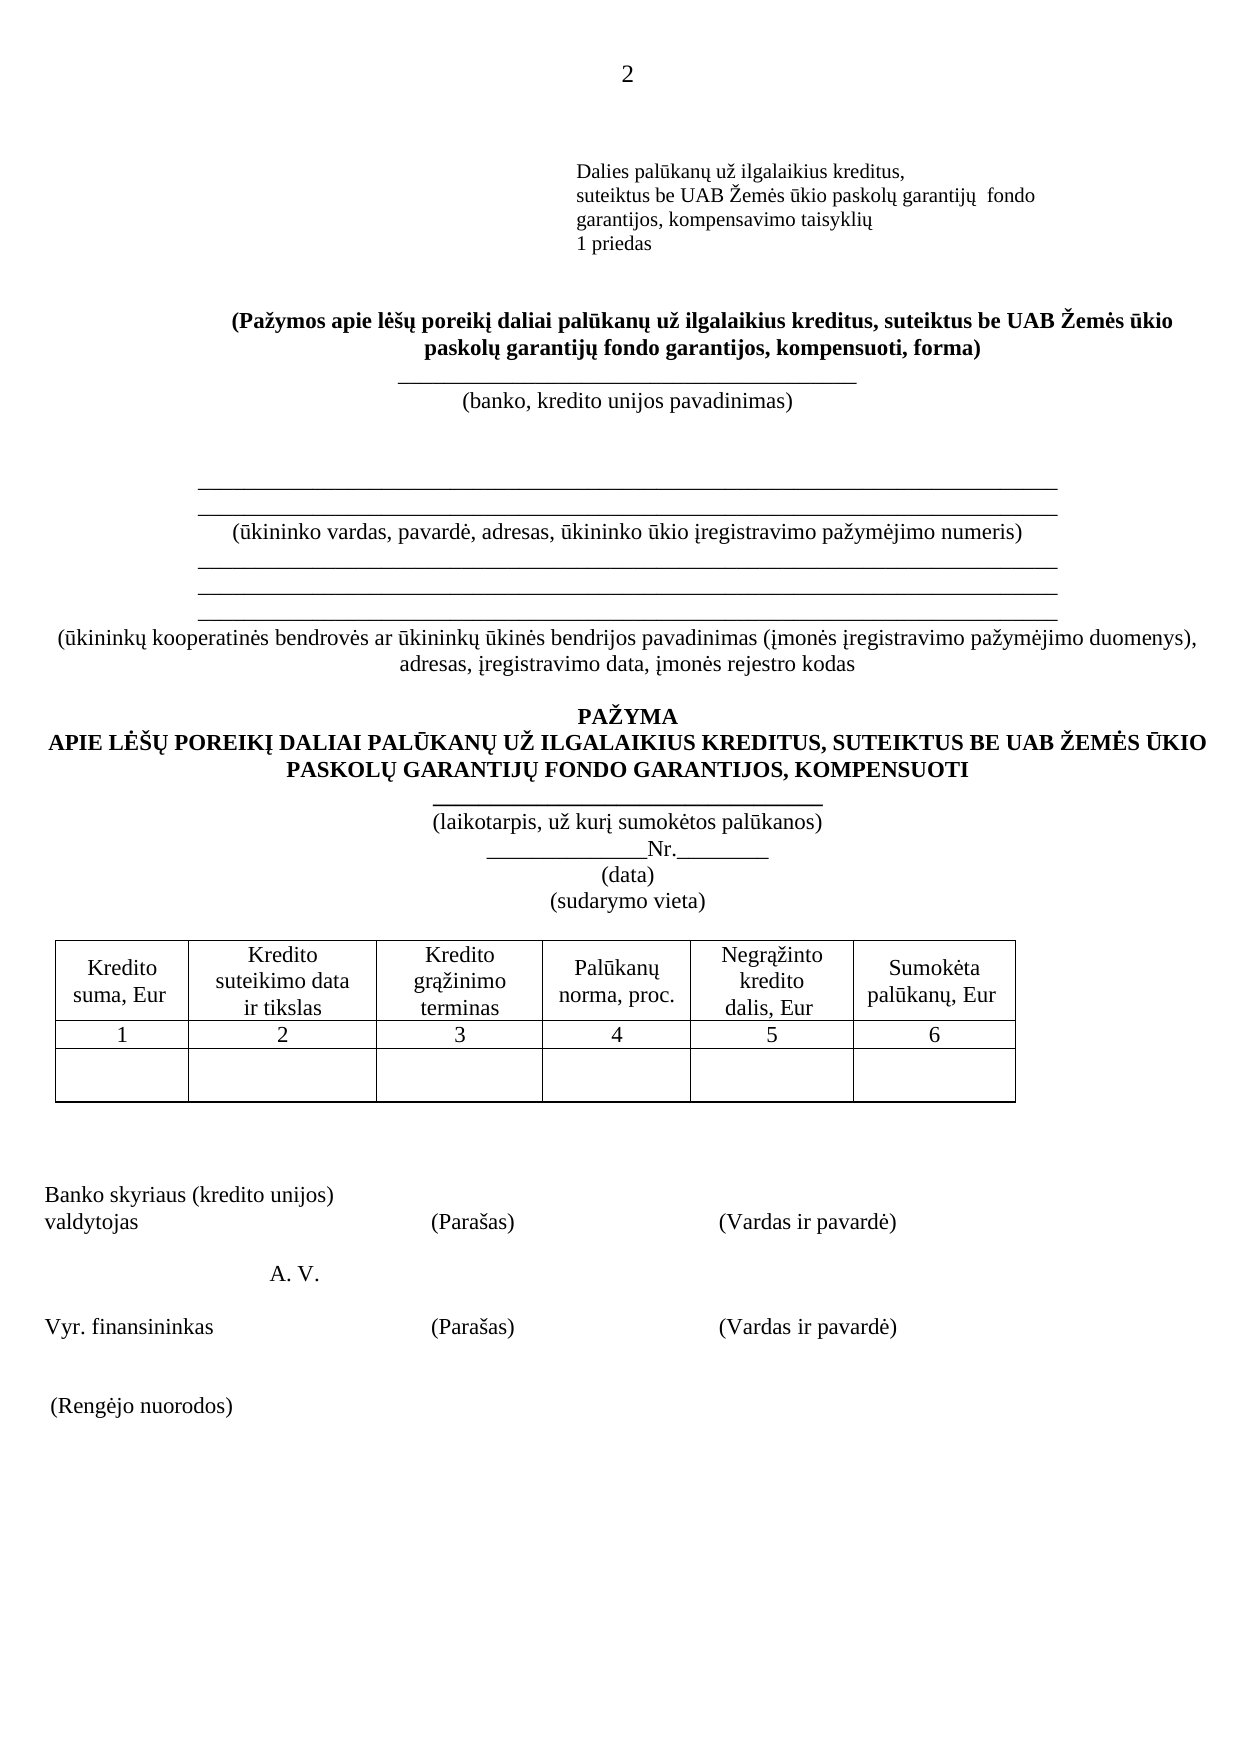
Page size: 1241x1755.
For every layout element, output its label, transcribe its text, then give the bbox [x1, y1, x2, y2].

table_cell [56, 1049, 188, 1101]
table_cell 1 [56, 1021, 188, 1048]
text ___________________________________________________________________________ [44, 492, 1211, 518]
text (Rengėjo nuorodos) [44, 1392, 1211, 1419]
text A. V. [44, 1261, 1211, 1287]
text Vyr. finansininkas (Parašas) (Vardas ir pavardė) [44, 1313, 1211, 1339]
text __________________________________ [44, 782, 1211, 808]
table_header Kredito grąžinimo terminas [377, 941, 542, 1020]
text (ūkininko vardas, pavardė, adresas, ūkininko ūkio įregistravimo pažymėjimo numeris) [44, 518, 1211, 545]
text PAŽYMA [44, 703, 1211, 729]
table_header Sumokėta palūkanų, Eur [854, 941, 1015, 1020]
text ___________________________________________________________________________ [44, 571, 1211, 597]
text (ūkininkų kooperatinės bendrovės ar ūkininkų ūkinės bendrijos pavadinimas (įmonės įregistravimo pažymėjimo duomenys), adresas, įregistravimo data, įmonės rejestro kodas [44, 624, 1211, 677]
text Dalies palūkanų už ilgalaikius kreditus, [576, 159, 1211, 183]
text (sudarymo vieta) [44, 887, 1211, 914]
table_header Kredito suteikimo data ir tikslas [189, 941, 376, 1020]
table_cell 4 [543, 1021, 690, 1048]
text ___________________________________________________________________________ [44, 545, 1211, 571]
text suteiktus be UAB Žemės ūkio paskolų garantijų fondo [576, 183, 1211, 207]
table_cell [543, 1049, 690, 1101]
text Banko skyriaus (kredito unijos) [44, 1181, 1211, 1208]
table_cell 2 [189, 1021, 376, 1048]
table_cell [691, 1049, 853, 1101]
table_cell [377, 1049, 542, 1101]
text APIE LĖŠŲ POREIKĮ DALIAI PALŪKANŲ UŽ ILGALAIKIUS KREDITUS, SUTEIKTUS BE UAB ŽEMĖS ŪKIO PASKOLŲ GARANTIJŲ FONDO GARANTIJOS, KOMPENSUOTI [44, 729, 1211, 782]
text (banko, kredito unijos pavadinimas) [44, 387, 1211, 413]
text valdytojas (Parašas) (Vardas ir pavardė) [44, 1208, 1211, 1234]
table_cell 5 [691, 1021, 853, 1048]
text ______________Nr.________ [44, 835, 1211, 861]
text (laikotarpis, už kurį sumokėtos palūkanos) [44, 808, 1211, 835]
table_header Palūkanų norma, proc. [543, 941, 690, 1020]
text ________________________________________ [43, 360, 1211, 387]
table_header Negrąžinto kredito dalis, Eur [691, 941, 853, 1020]
text 1 priedas [576, 231, 1211, 255]
text ___________________________________________________________________________ [44, 597, 1211, 624]
table_cell [189, 1049, 376, 1101]
text ___________________________________________________________________________ [44, 466, 1211, 492]
table_header Kredito suma, Eur [56, 941, 188, 1020]
text garantijos, kompensavimo taisyklių [576, 207, 1211, 231]
table_cell 6 [854, 1021, 1015, 1048]
text (Pažymos apie lėšų poreikį daliai palūkanų už ilgalaikius kreditus, suteiktus be UAB Žemės ūkio paskolų garantijų fondo garantijos, kompensuoti, forma) [194, 308, 1211, 360]
table_cell [854, 1049, 1015, 1101]
text (data) [44, 861, 1211, 887]
table_cell 3 [377, 1021, 542, 1048]
